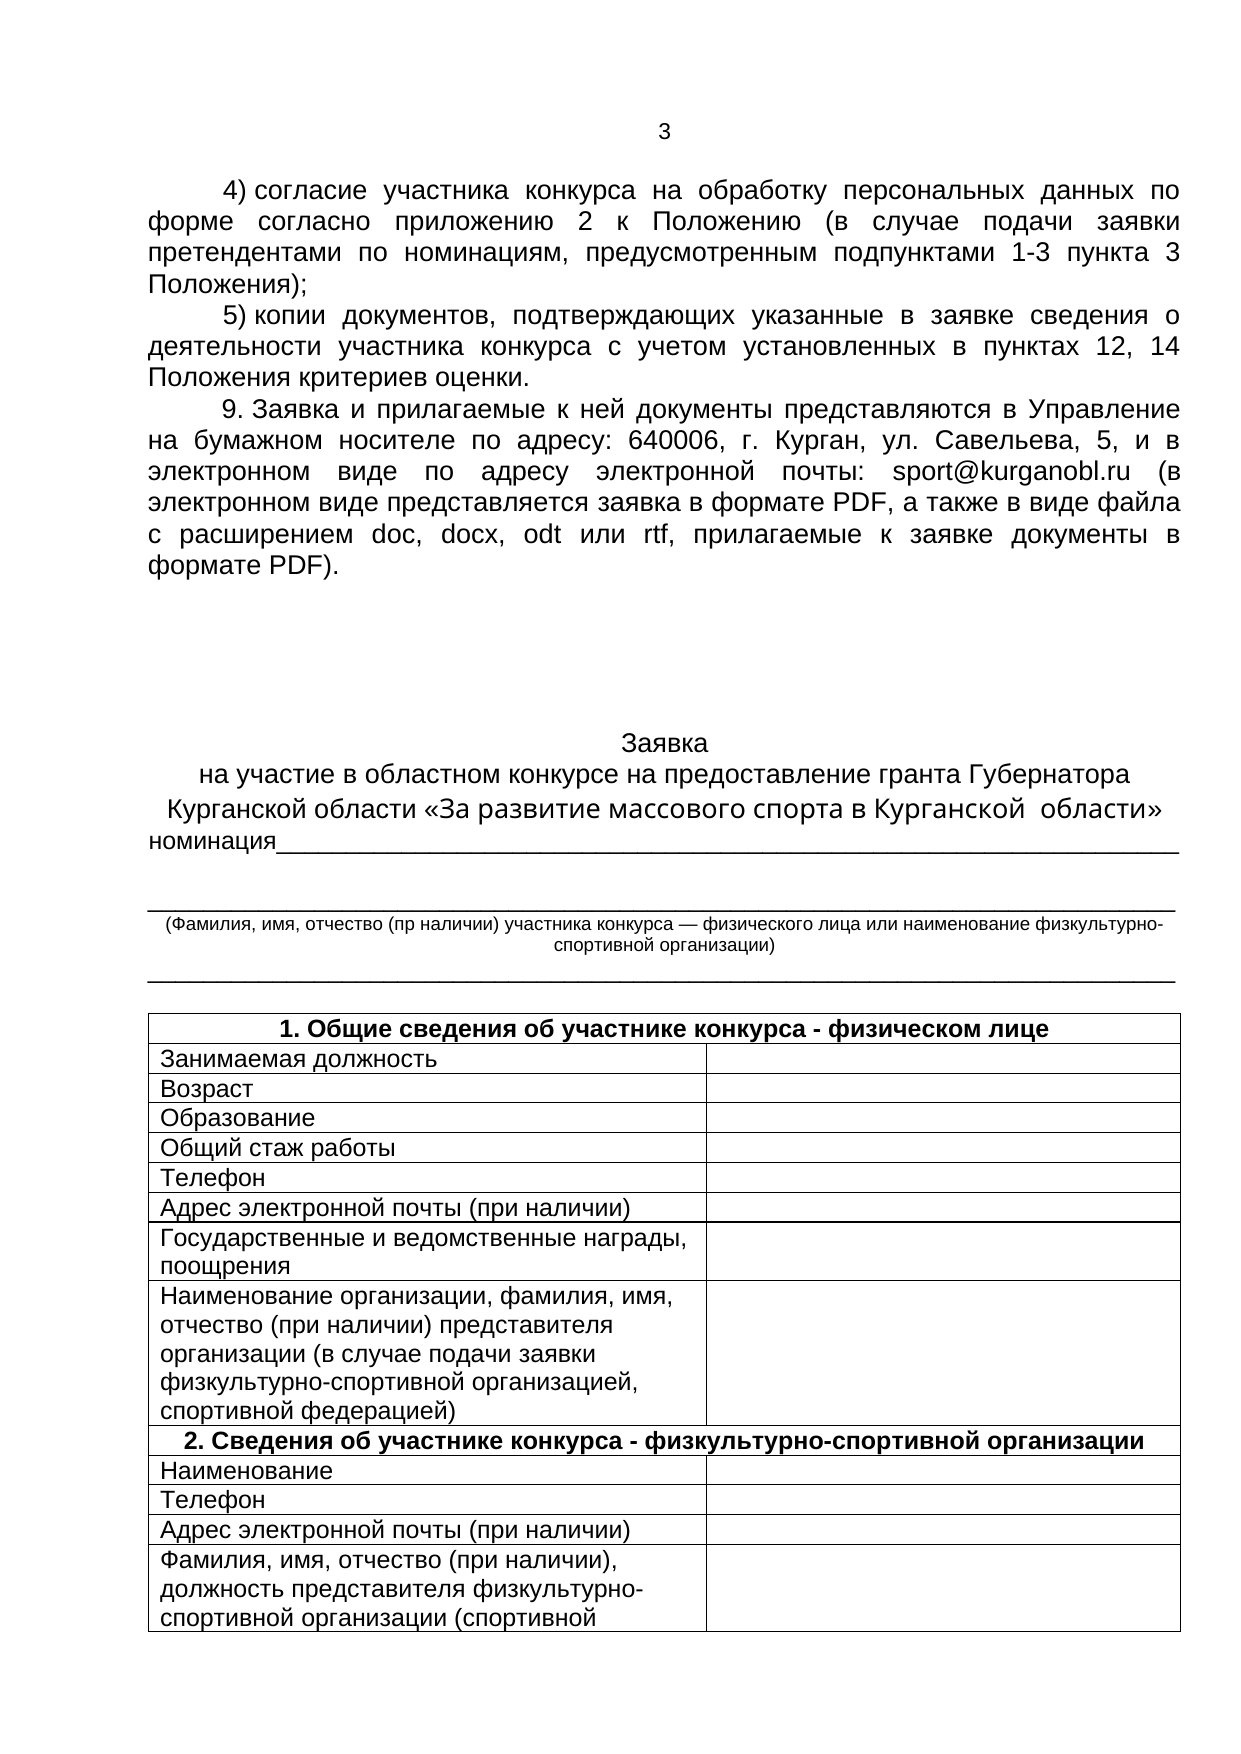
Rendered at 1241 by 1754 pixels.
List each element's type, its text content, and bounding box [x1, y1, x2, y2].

text __________________________________________________________________________ [148, 955, 1181, 984]
table_cell [707, 1193, 1180, 1221]
table_cell [707, 1044, 1180, 1072]
text 4) согласие участника конкурса на обработку персональных данных по форме согласно приложению 2 к Положению (в случае подачи заявки претендентами по номинациям, предусмотренным подпунктами 1-3 пункта 3 Положения); [148, 174, 1181, 299]
table_cell Наименование организации, фамилия, имя, отчество (при наличии) представителя организации (в случае подачи заявки физкультурно-спортивной организацией, спортивной федерацией) [149, 1281, 706, 1425]
text __________________________________________________________________________ [148, 883, 1181, 912]
table_cell Телефон [149, 1485, 706, 1514]
text 9. Заявка и прилагаемые к ней документы представляются в Управление на бумажном носителе по адресу: 640006, г. Курган, ул. Савельева, 5, и в электронном виде по адресу электронной почты: sport@kurganobl.ru (в электронном виде представляется заявка в формате PDF, а также в виде файла с расширением doc, docx, odt или rtf, прилагаемые к заявке документы в формате PDF). [148, 393, 1181, 580]
table_cell [707, 1074, 1180, 1102]
table_cell [707, 1456, 1180, 1484]
table_cell [707, 1223, 1180, 1280]
table_cell Общий стаж работы [149, 1133, 706, 1162]
table_cell Образование [149, 1103, 706, 1132]
table_cell [707, 1485, 1180, 1514]
table_cell [707, 1515, 1180, 1544]
table_cell Телефон [149, 1163, 706, 1192]
table_cell Возраст [149, 1074, 706, 1102]
table_cell [707, 1281, 1180, 1425]
table_cell Адрес электронной почты (при наличии) [149, 1193, 706, 1221]
table_cell [707, 1163, 1180, 1192]
table_cell Адрес электронной почты (при наличии) [149, 1515, 706, 1544]
text на участие в областном конкурсе на предоставление гранта Губернатора Курганской области «За развитие массового спорта в Курганской области» [148, 758, 1181, 826]
table_cell 2. Сведения об участнике конкурса - физкультурно-спортивной организации [149, 1426, 1180, 1454]
table_cell Наименование [149, 1456, 706, 1484]
table_cell [707, 1545, 1180, 1631]
table_cell Занимаемая должность [149, 1044, 706, 1072]
text (Фамилия, имя, отчество (пр наличии) участника конкурса — физического лица или наименование физкультурно-спортивной организации) [148, 912, 1181, 955]
table_header 1. Общие сведения об участнике конкурса - физическом лице [149, 1014, 1180, 1043]
text 5) копии документов, подтверждающих указанные в заявке сведения о деятельности участника конкурса с учетом установленных в пунктах 12, 14 Положения критериев оценки. [148, 299, 1181, 393]
text Заявка [148, 727, 1181, 758]
text номинация_________________________________________________________________ [148, 826, 1181, 855]
table_cell [707, 1103, 1180, 1132]
table_cell Государственные и ведомственные награды, поощрения [149, 1223, 706, 1280]
table_cell Фамилия, имя, отчество (при наличии), должность представителя физкультурно-спортивной организации (спортивной [149, 1545, 706, 1631]
table_cell [707, 1133, 1180, 1162]
